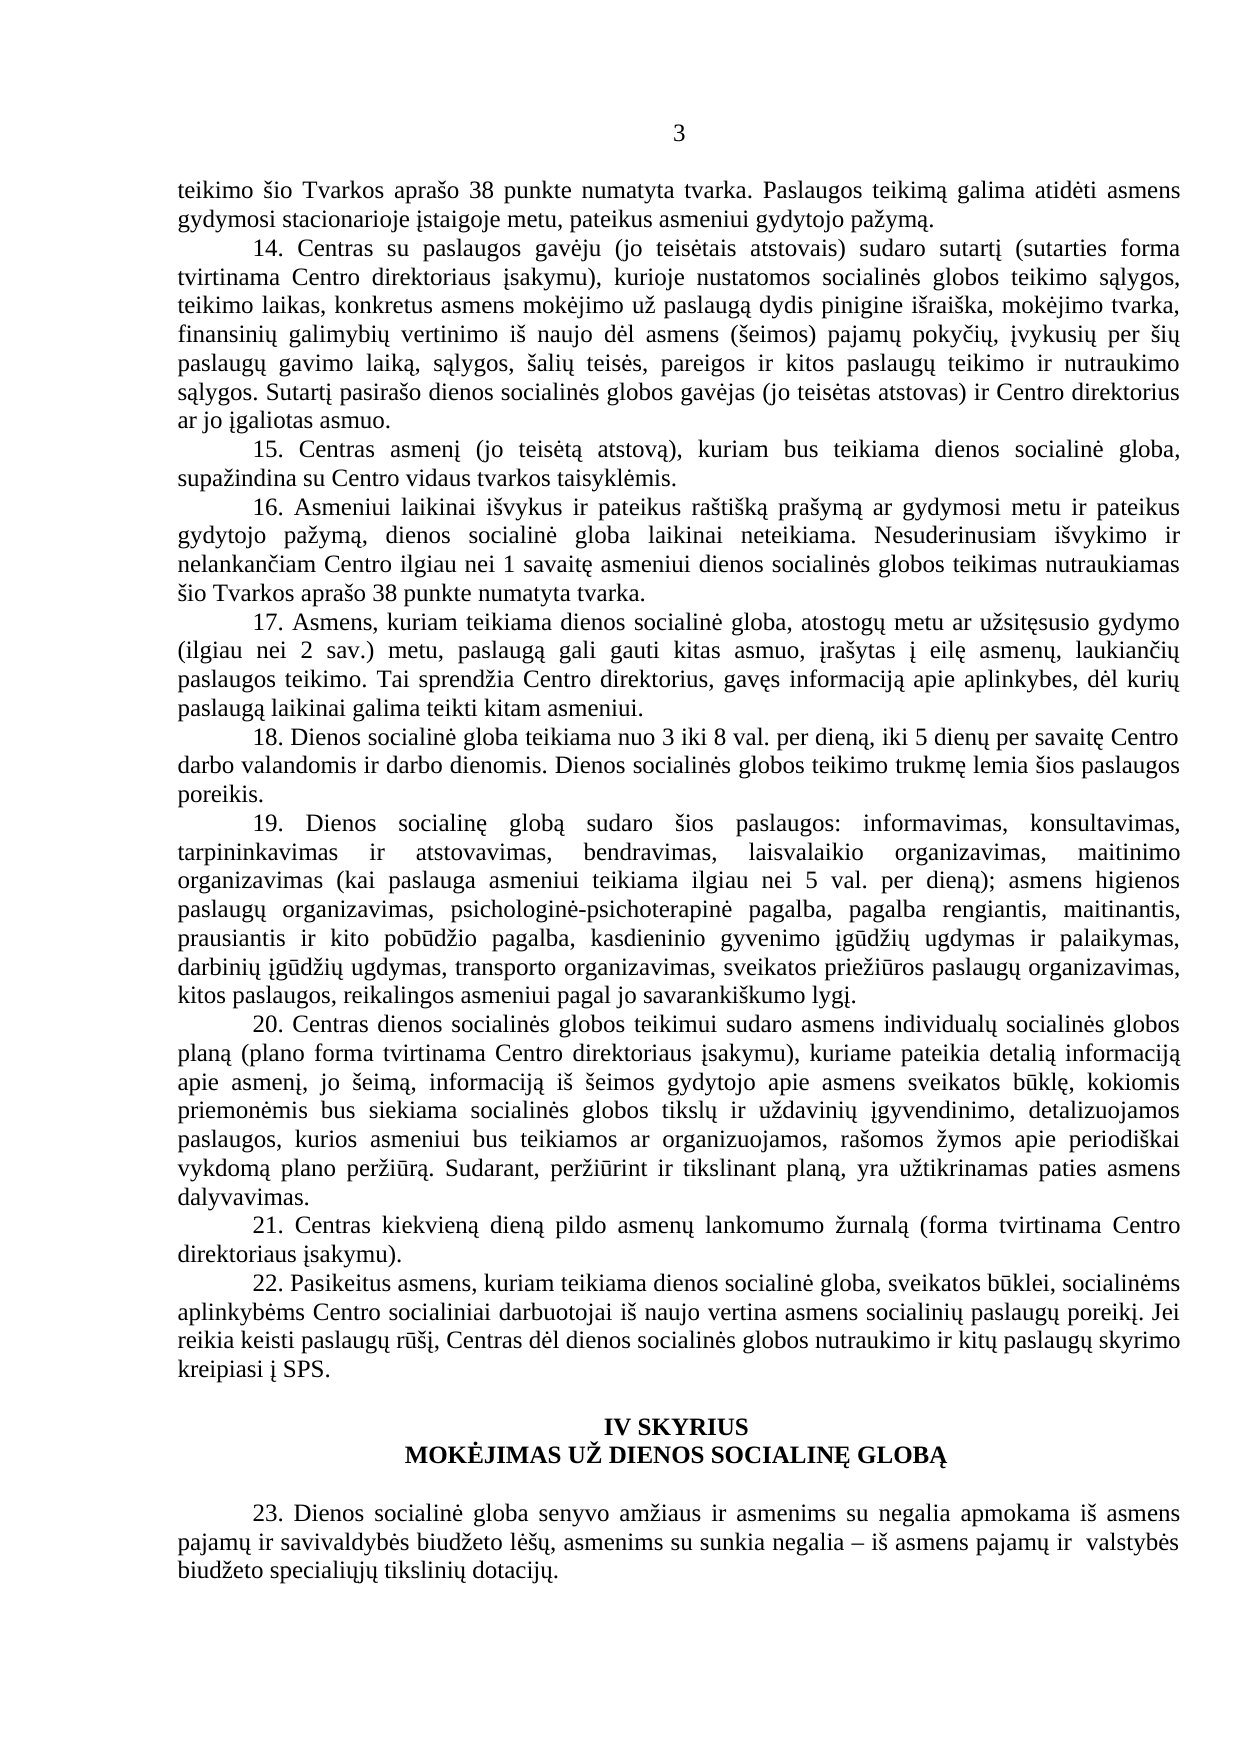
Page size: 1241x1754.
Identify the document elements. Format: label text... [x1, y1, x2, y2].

text 14. Centras su paslaugos gavėju (jo teisėtais atstovais) sudaro sutartį (sutarties forma tvirtinama Centro direktoriaus įsakymu), kurioje nustatomos socialinės globos teikimo sąlygos, teikimo laikas, konkretus asmens mokėjimo už paslaugą dydis pinigine išraiška, mokėjimo tvarka, finansinių galimybių vertinimo iš naujo dėl asmens (šeimos) pajamų pokyčių, įvykusių per šių paslaugų gavimo laiką, sąlygos, šalių teisės, pareigos ir kitos paslaugų teikimo ir nutraukimo sąlygos. Sutartį pasirašo dienos socialinės globos gavėjas (jo teisėtas atstovas) ir Centro direktorius ar jo įgaliotas asmuo. [177, 233, 1181, 434]
text 15. Centras asmenį (jo teisėtą atstovą), kuriam bus teikiama dienos socialinė globa, supažindina su Centro vidaus tvarkos taisyklėmis. [177, 434, 1181, 492]
text 16. Asmeniui laikinai išvykus ir pateikus raštišką prašymą ar gydymosi metu ir pateikus gydytojo pažymą, dienos socialinė globa laikinai neteikiama. Nesuderinusiam išvykimo ir nelankančiam Centro ilgiau nei 1 savaitę asmeniui dienos socialinės globos teikimas nutraukiamas šio Tvarkos aprašo 38 punkte numatyta tvarka. [177, 492, 1181, 607]
text 21. Centras kiekvieną dieną pildo asmenų lankomumo žurnalą (forma tvirtinama Centro direktoriaus įsakymu). [177, 1211, 1181, 1268]
text 22. Pasikeitus asmens, kuriam teikiama dienos socialinė globa, sveikatos būklei, socialinėms aplinkybėms Centro socialiniai darbuotojai iš naujo vertina asmens socialinių paslaugų poreikį. Jei reikia keisti paslaugų rūšį, Centras dėl dienos socialinės globos nutraukimo ir kitų paslaugų skyrimo kreipiasi į SPS. [177, 1268, 1181, 1383]
text IV SKYRIUS [177, 1412, 1181, 1441]
text 19. Dienos socialinę globą sudaro šios paslaugos: informavimas, konsultavimas, tarpininkavimas ir atstovavimas, bendravimas, laisvalaikio organizavimas, maitinimo organizavimas (kai paslauga asmeniui teikiama ilgiau nei 5 val. per dieną); asmens higienos paslaugų organizavimas, psichologinė-psichoterapinė pagalba, pagalba rengiantis, maitinantis, prausiantis ir kito pobūdžio pagalba, kasdieninio gyvenimo įgūdžių ugdymas ir palaikymas, darbinių įgūdžių ugdymas, transporto organizavimas, sveikatos priežiūros paslaugų organizavimas, kitos paslaugos, reikalingos asmeniui pagal jo savarankiškumo lygį. [177, 808, 1181, 1009]
text 23. Dienos socialinė globa senyvo amžiaus ir asmenims su negalia apmokama iš asmens pajamų ir savivaldybės biudžeto lėšų, asmenims su sunkia negalia – iš asmens pajamų ir valstybės biudžeto specialiųjų tikslinių dotacijų. [177, 1498, 1181, 1584]
text 20. Centras dienos socialinės globos teikimui sudaro asmens individualų socialinės globos planą (plano forma tvirtinama Centro direktoriaus įsakymu), kuriame pateikia detalią informaciją apie asmenį, jo šeimą, informaciją iš šeimos gydytojo apie asmens sveikatos būklę, kokiomis priemonėmis bus siekiama socialinės globos tikslų ir uždavinių įgyvendinimo, detalizuojamos paslaugos, kurios asmeniui bus teikiamos ar organizuojamos, rašomos žymos apie periodiškai vykdomą plano peržiūrą. Sudarant, peržiūrint ir tikslinant planą, yra užtikrinamas paties asmens dalyvavimas. [177, 1009, 1181, 1211]
text 17. Asmens, kuriam teikiama dienos socialinė globa, atostogų metu ar užsitęsusio gydymo (ilgiau nei 2 sav.) metu, paslaugą gali gauti kitas asmuo, įrašytas į eilę asmenų, laukiančių paslaugos teikimo. Tai sprendžia Centro direktorius, gavęs informaciją apie aplinkybes, dėl kurių paslaugą laikinai galima teikti kitam asmeniui. [177, 607, 1181, 722]
text MOKĖJIMAS UŽ DIENOS SOCIALINĘ GLOBĄ [177, 1441, 1181, 1469]
text teikimo šio Tvarkos aprašo 38 punkte numatyta tvarka. Paslaugos teikimą galima atidėti asmens gydymosi stacionarioje įstaigoje metu, pateikus asmeniui gydytojo pažymą. [177, 176, 1181, 233]
text 18. Dienos socialinė globa teikiama nuo 3 iki 8 val. per dieną, iki 5 dienų per savaitę Centro darbo valandomis ir darbo dienomis. Dienos socialinės globos teikimo trukmę lemia šios paslaugos poreikis. [177, 722, 1181, 808]
